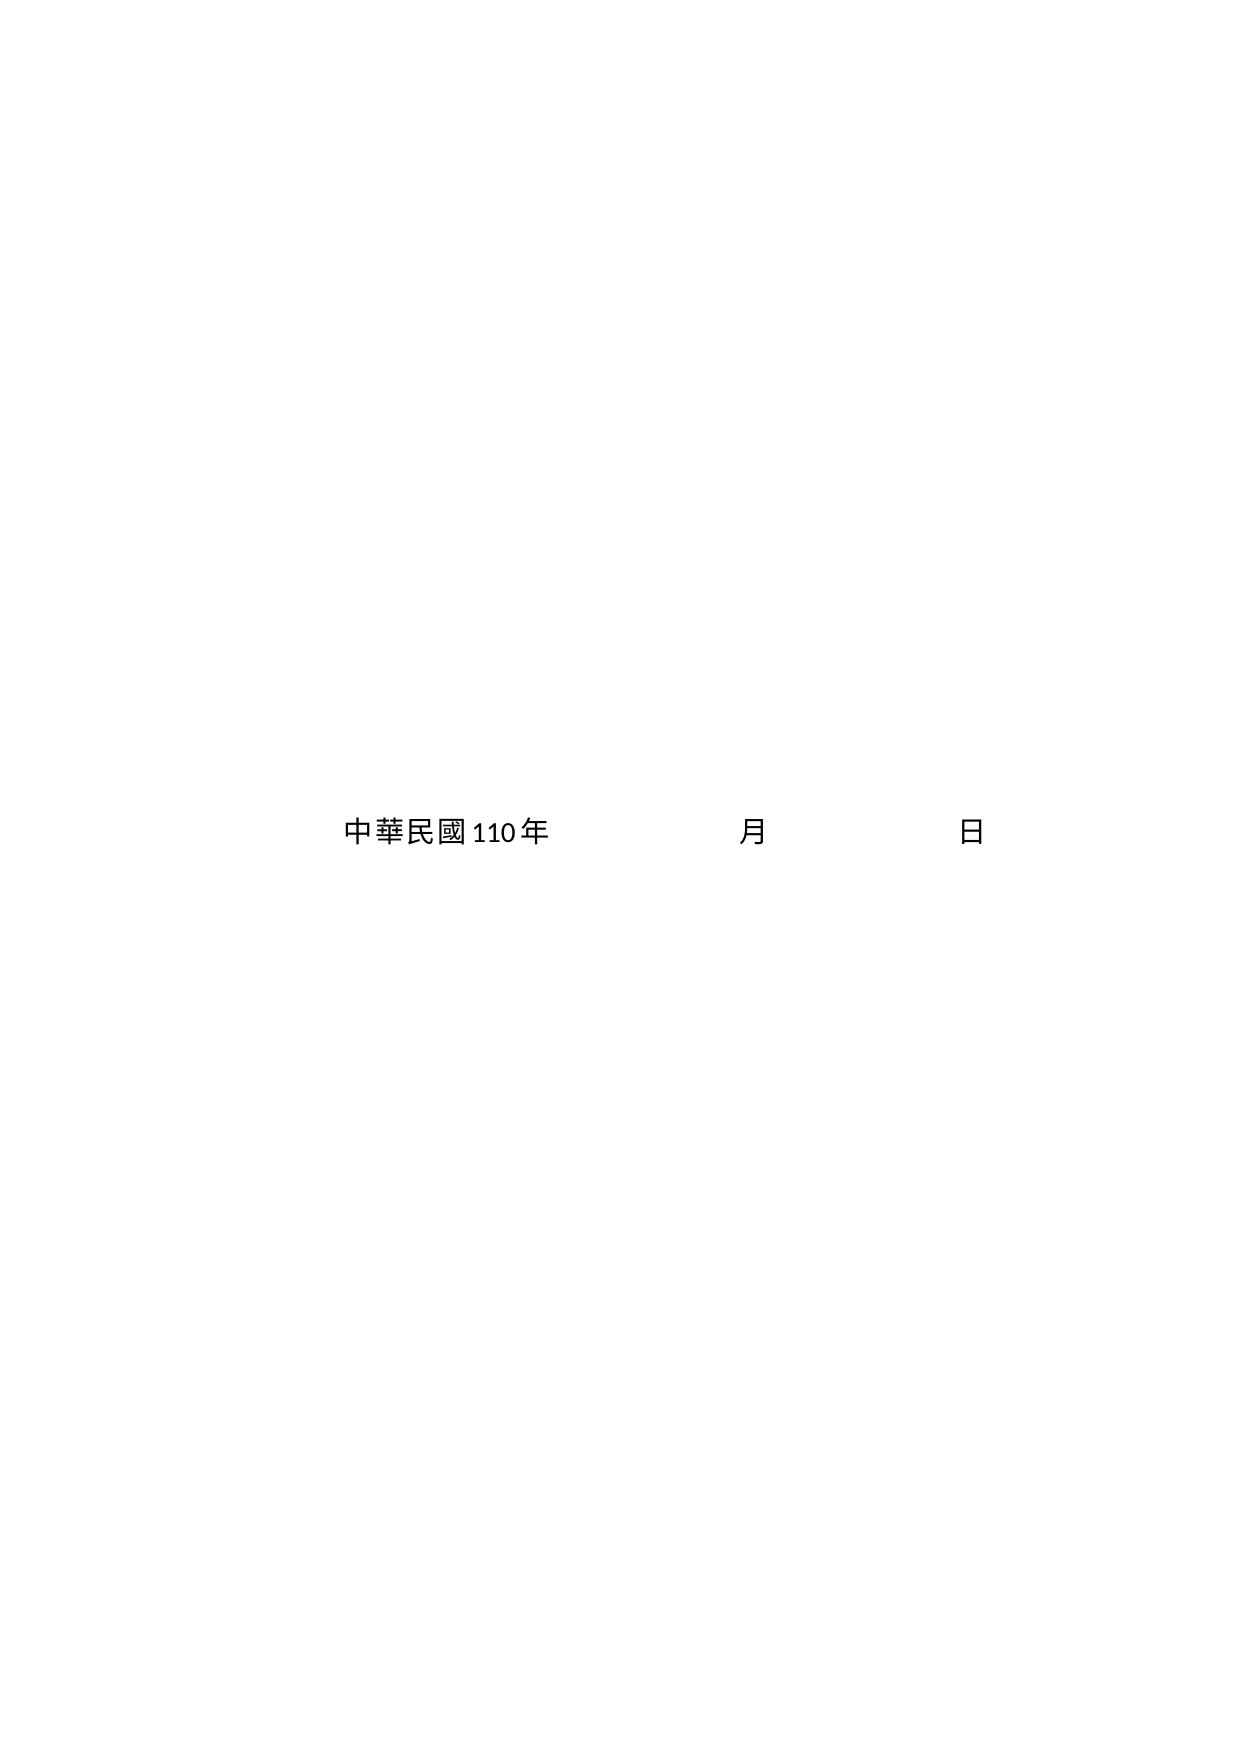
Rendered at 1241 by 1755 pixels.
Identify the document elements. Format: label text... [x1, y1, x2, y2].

text 中華民國110年 月 日 [179, 788, 1152, 851]
